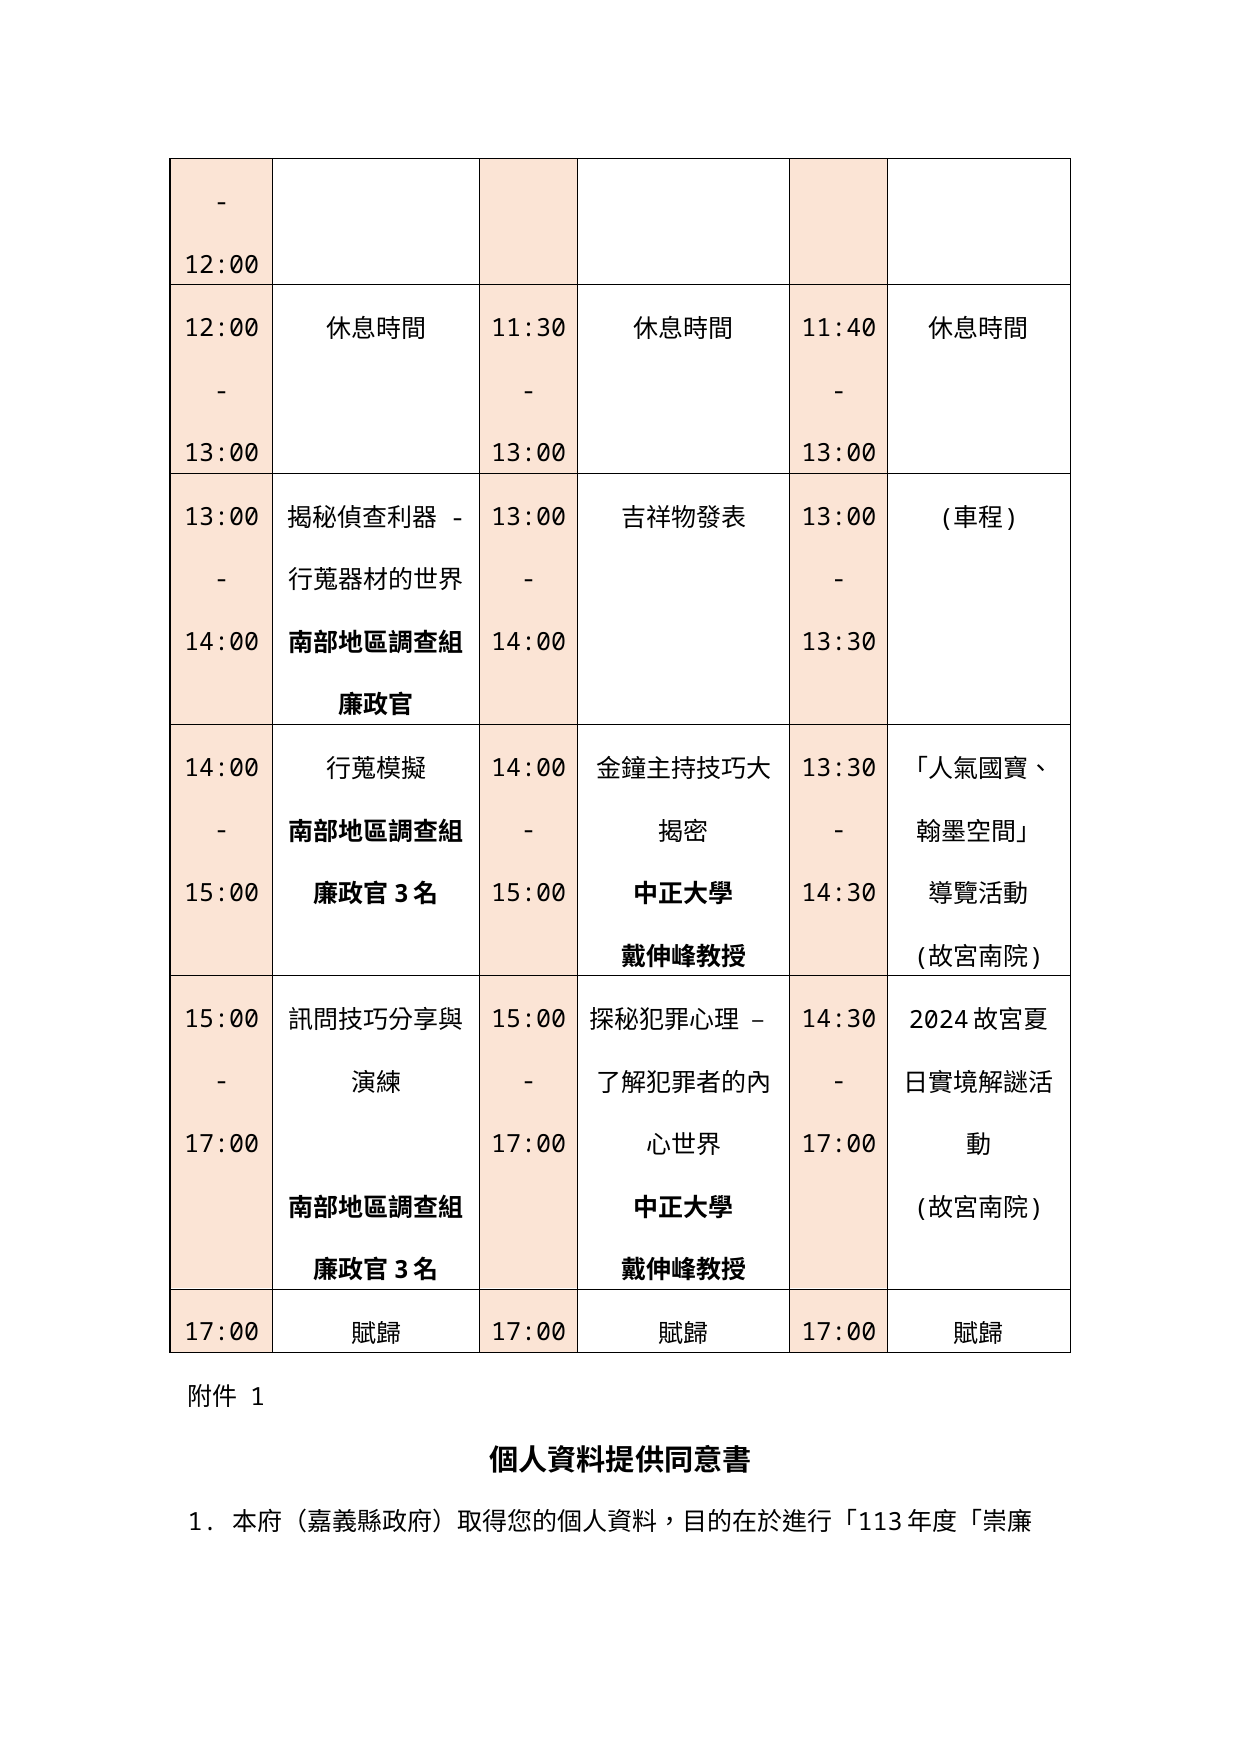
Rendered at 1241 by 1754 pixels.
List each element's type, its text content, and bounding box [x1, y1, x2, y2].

table_cell 賦歸 [273, 1290, 479, 1352]
table_cell 賦歸 [578, 1290, 789, 1352]
table_cell [273, 159, 479, 284]
table_cell 訊問技巧分享與演練 南部地區調查組 廉政官3名 [273, 976, 479, 1288]
table_cell 17:00 [790, 1290, 887, 1352]
table_cell 休息時間 [273, 285, 479, 473]
table_cell 「人氣國寶、翰墨空間」 導覽活動 (故宮南院) [888, 725, 1070, 975]
table_cell 2024故宮夏日實境解謎活動 (故宮南院) [888, 976, 1070, 1288]
table_cell 13:00-14:00 [480, 474, 577, 724]
table_cell 17:00 [480, 1290, 577, 1352]
table_cell 行蒐模擬 南部地區調查組 廉政官3名 [273, 725, 479, 975]
table_cell 休息時間 [578, 285, 789, 473]
text 1. 本府（嘉義縣政府）取得您的個人資料，目的在於進行「113年度「崇廉 [187, 1478, 1053, 1541]
table_cell 金鐘主持技巧大揭密 中正大學 戴伸峰教授 [578, 725, 789, 975]
table_cell 12:00-13:00 [171, 285, 272, 473]
table_cell 14:00-15:00 [171, 725, 272, 975]
table_cell 13:00-13:30 [790, 474, 887, 724]
table_cell 12:00 [171, 159, 272, 284]
table_cell 15:00-17:00 [171, 976, 272, 1288]
table_cell (車程) [888, 474, 1070, 724]
table_cell 11:40-13:00 [790, 285, 887, 473]
table_cell 13:30-14:30 [790, 725, 887, 975]
table_cell 吉祥物發表 [578, 474, 789, 724]
table_cell 13:00-14:00 [171, 474, 272, 724]
table_cell 休息時間 [888, 285, 1070, 473]
table_cell 14:30-17:00 [790, 976, 887, 1288]
table_cell 11:30-13:00 [480, 285, 577, 473]
text 附件 1 [187, 1353, 1053, 1416]
table_cell 15:00-17:00 [480, 976, 577, 1288]
text 個人資料提供同意書 [187, 1416, 1053, 1478]
table_cell 17:00 [171, 1290, 272, 1352]
table_cell 14:00-15:00 [480, 725, 577, 975]
table_cell 探秘犯罪心理 – 了解犯罪者的內心世界 中正大學 戴伸峰教授 [578, 976, 789, 1288]
table_cell 揭秘偵查利器 - 行蒐器材的世界 南部地區調查組廉政官 [273, 474, 479, 724]
table_cell 賦歸 [888, 1290, 1070, 1352]
